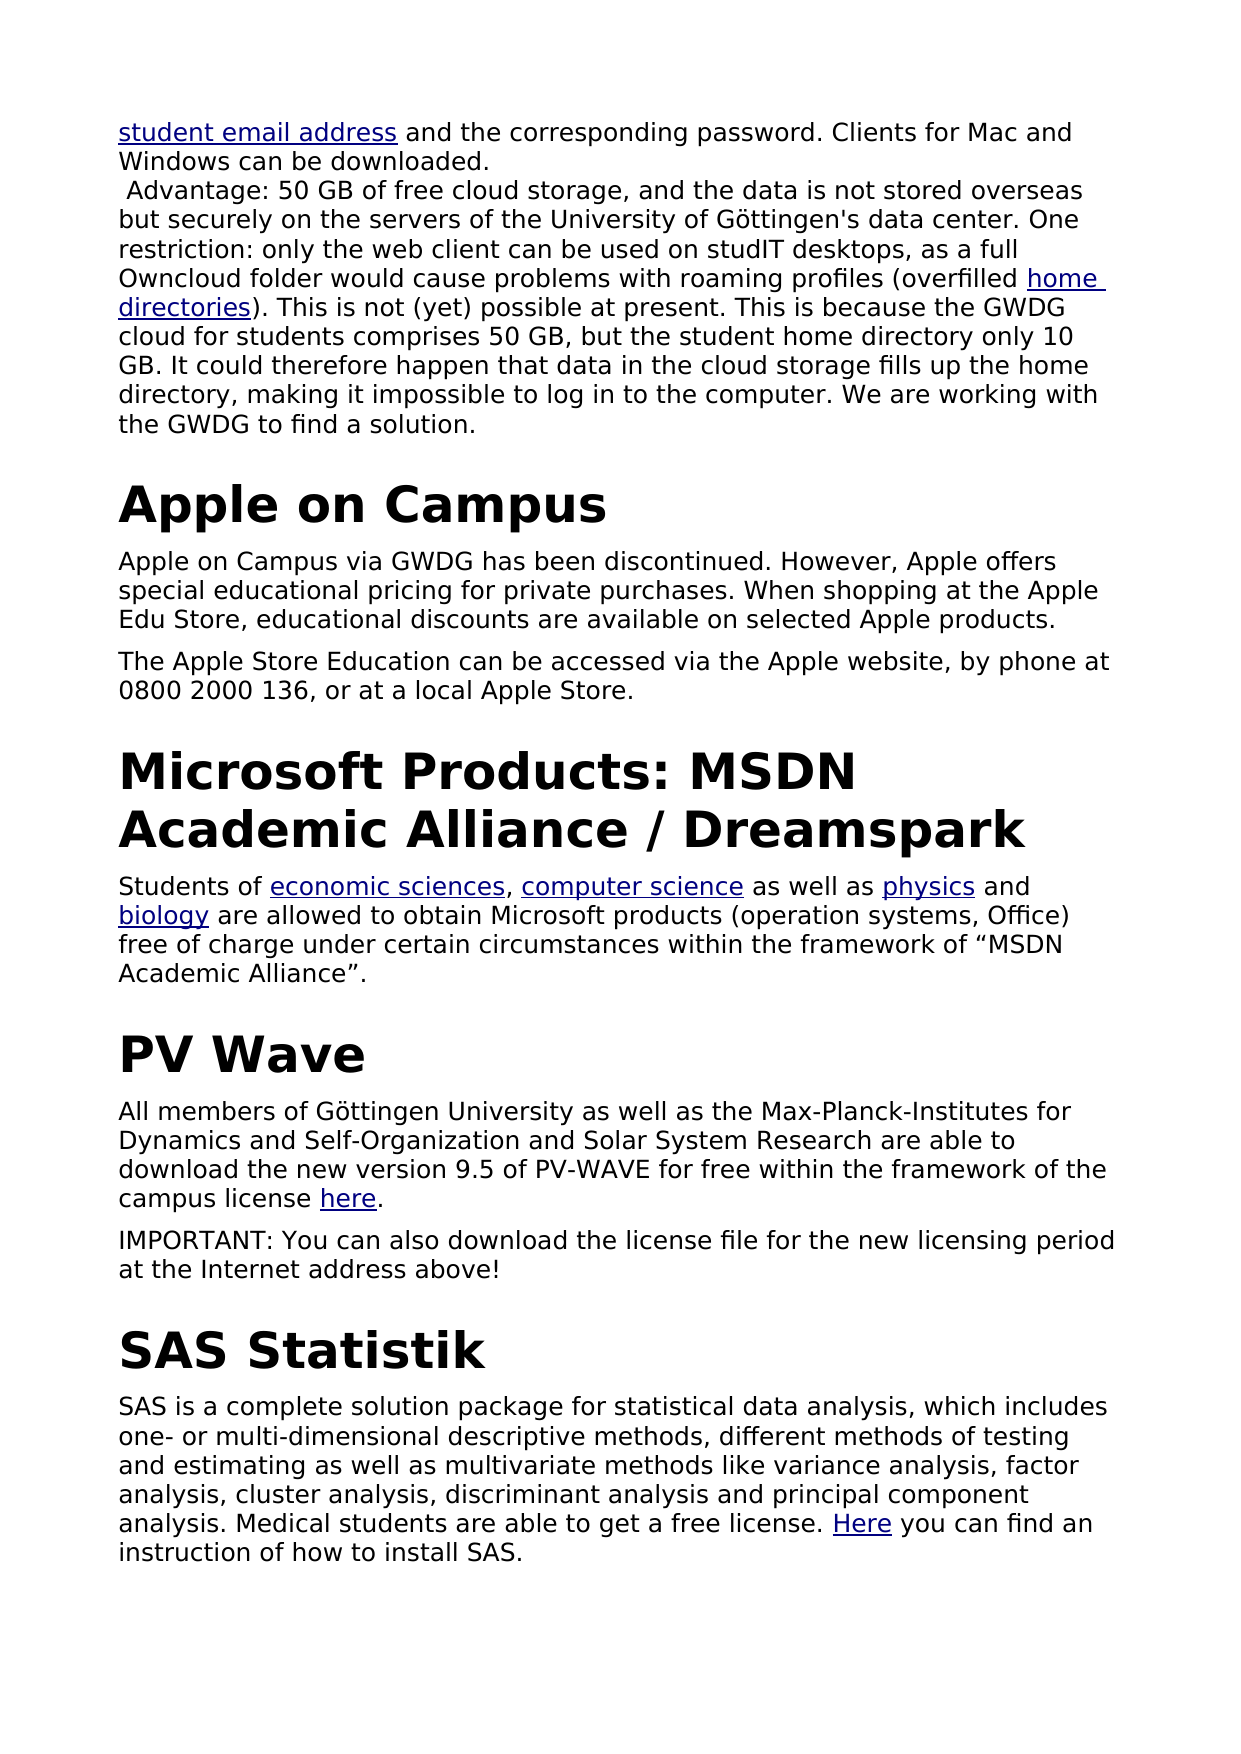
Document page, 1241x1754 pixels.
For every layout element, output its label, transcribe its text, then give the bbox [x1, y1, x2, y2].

subtitle Microsoft Products: MSDN Academic Alliance / Dreamspark [118, 743, 1122, 859]
text All members of Göttingen University as well as the Max-Planck-Institutes for Dynamics and Self-Organization and Solar System Research are able to download the new version 9.5 of PV-WAVE for free within the framework of the campus license here. [118, 1097, 1122, 1213]
subtitle SAS Statistik [118, 1322, 1122, 1380]
text The Apple Store Education can be accessed via the Apple website, by phone at 0800 2000 136, or at a local Apple Store. [118, 647, 1122, 706]
subtitle Apple on Campus [118, 476, 1122, 535]
subtitle PV Wave [118, 1026, 1122, 1084]
text Apple on Campus via GWDG has been discontinued. However, Apple offers special educational pricing for private purchases. When shopping at the Apple Edu Store, educational discounts are available on selected Apple products. [118, 547, 1122, 635]
text IMPORTANT: You can also download the license file for the new licensing period at the Internet address above! [118, 1226, 1122, 1284]
text student email address and the corresponding password. Clients for Mac and Windows can be downloaded. Advantage: 50 GB of free cloud storage, and the data is not stored overseas but securely on the servers of the University of Göttingen's data center. One restriction: only the web client can be used on studIT desktops, as a full Owncloud folder would cause problems with roaming profiles (overfilled home directories). This is not (yet) possible at present. This is because the GWDG cloud for students comprises 50 GB, but the student home directory only 10 GB. It could therefore happen that data in the cloud storage fills up the home directory, making it impossible to log in to the computer. We are working with the GWDG to find a solution. [118, 118, 1122, 439]
text SAS is a complete solution package for statistical data analysis, which includes one- or multi-dimensional descriptive methods, different methods of testing and estimating as well as multivariate methods like variance analysis, factor analysis, cluster analysis, discriminant analysis and principal component analysis. Medical students are able to get a free license. Here you can find an instruction of how to install SAS. [118, 1393, 1122, 1568]
text Students of economic sciences, computer science as well as physics and biology are allowed to obtain Microsoft products (operation systems, Office) free of charge under certain circumstances within the framework of “MSDN Academic Alliance”. [118, 872, 1122, 989]
